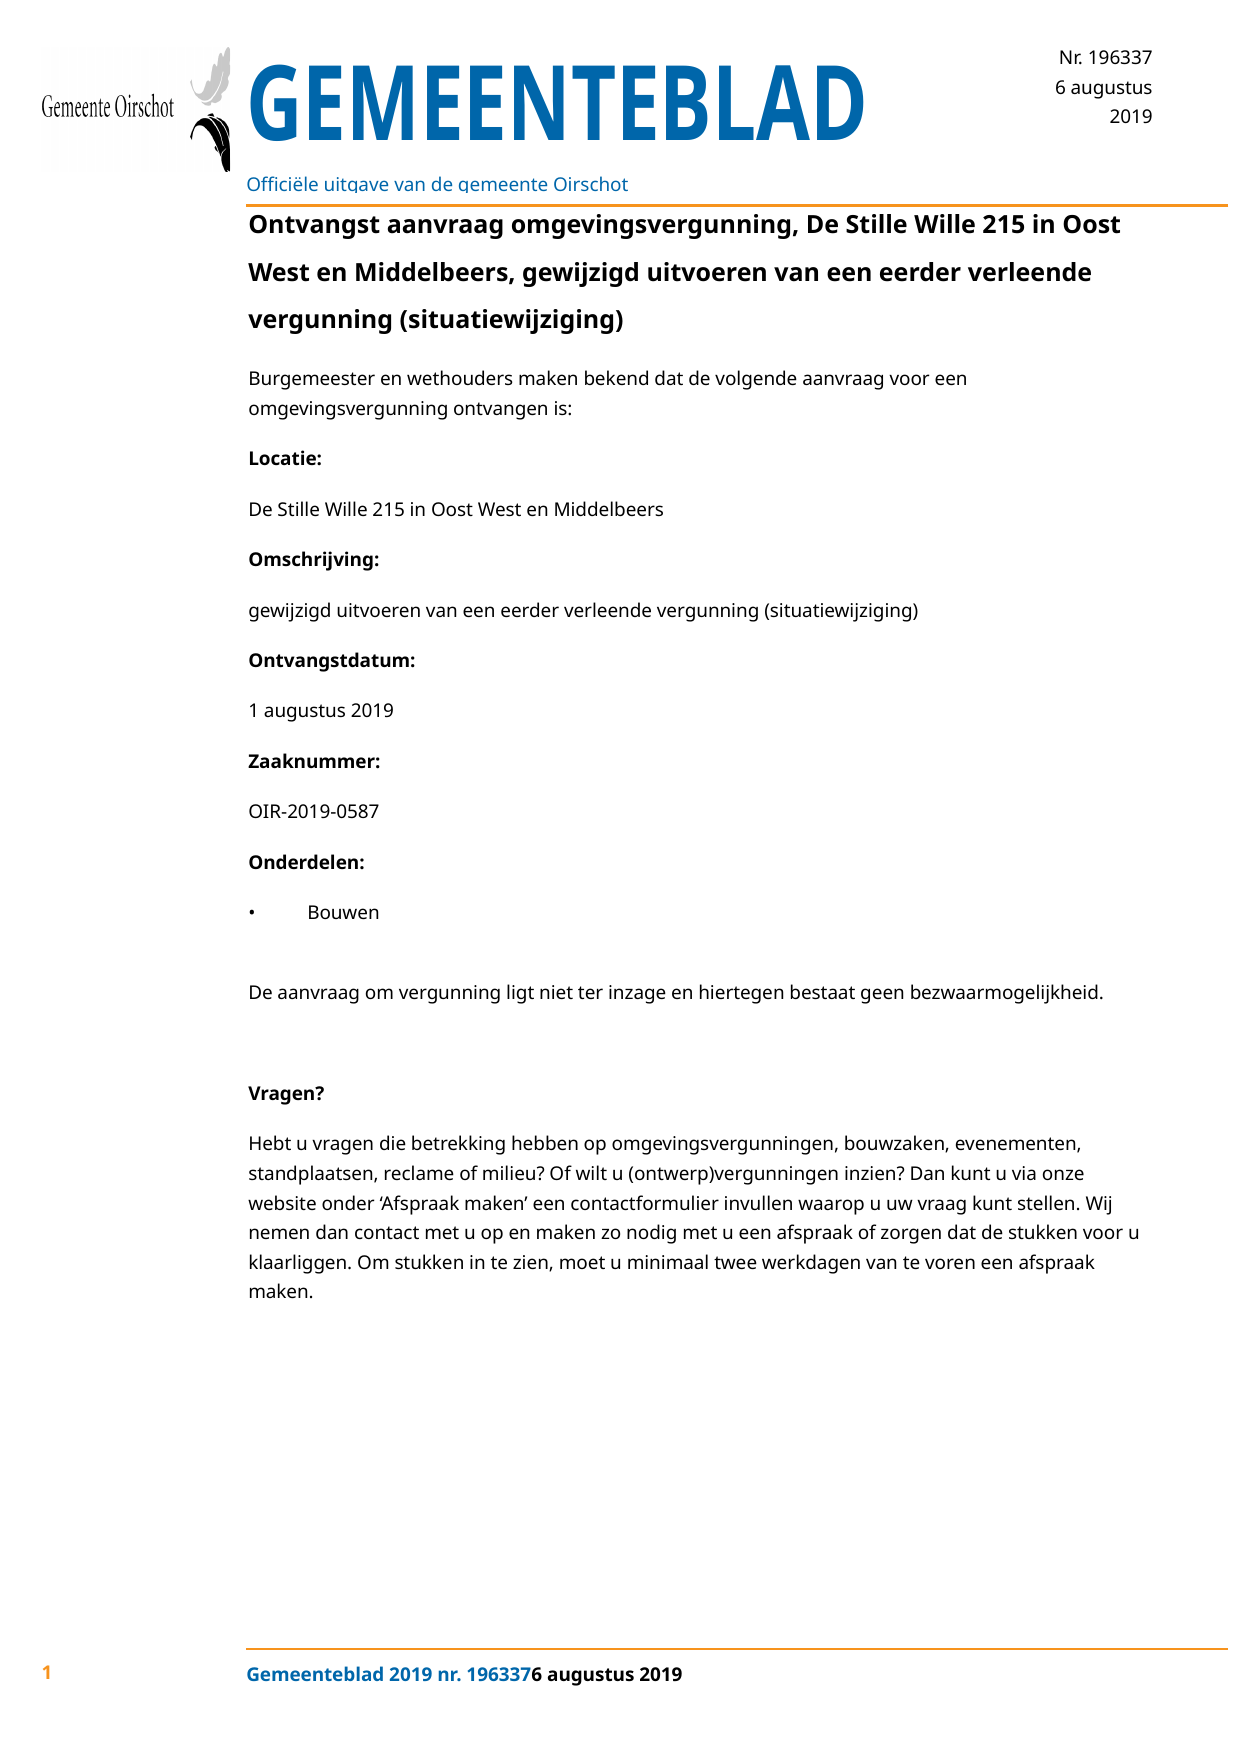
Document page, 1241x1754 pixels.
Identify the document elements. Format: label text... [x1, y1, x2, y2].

text gewijzigd uitvoeren van een eerder verleende vergunning (situatiewijziging) [248, 597, 1152, 622]
text De aanvraag om vergunning ligt niet ter inzage en hiertegen bestaat geen bezwaarmogelijkheid. [248, 979, 1152, 1005]
text Omschrijving: [248, 546, 1152, 572]
text Ontvangstdatum: [248, 647, 1152, 673]
text De Stille Wille 215 in Oost West en Middelbeers [248, 496, 1152, 522]
text Hebt u vragen die betrekking hebben op omgevingsvergunningen, bouwzaken, evenementen, standplaatsen, reclame of milieu? Of wilt u (ontwerp)vergunningen inzien? Dan kunt u via onze website onder ‘Afspraak maken’ een contactformulier invullen waarop u uw vraag kunt stellen. Wij nemen dan contact met u op en maken zo nodig met u een afspraak of zorgen dat de stukken voor u klaarliggen. Om stukken in te zien, moet u minimaal twee werkdagen van te voren een afspraak maken. [248, 1131, 1152, 1304]
text 1 augustus 2019 [248, 698, 1152, 723]
text Zaaknummer: [248, 748, 1152, 774]
picture [41, 47, 231, 172]
text Vragen? [248, 1080, 1152, 1106]
text Onderdelen: [248, 849, 1152, 874]
text Burgemeester en wethouders maken bekend dat de volgende aanvraag voor een omgevingsvergunning ontvangen is: [248, 366, 1152, 421]
text OIR-2019-0587 [248, 798, 1152, 824]
text Ontvangst aanvraag omgevingsvergunning, De Stille Wille 215 in Oost West en Middelbeers, gewijzigd uitvoeren van een eerder verleende vergunning (situatiewijziging) [248, 207, 1152, 336]
text Locatie: [248, 446, 1152, 471]
list Bouwen [248, 899, 1152, 925]
